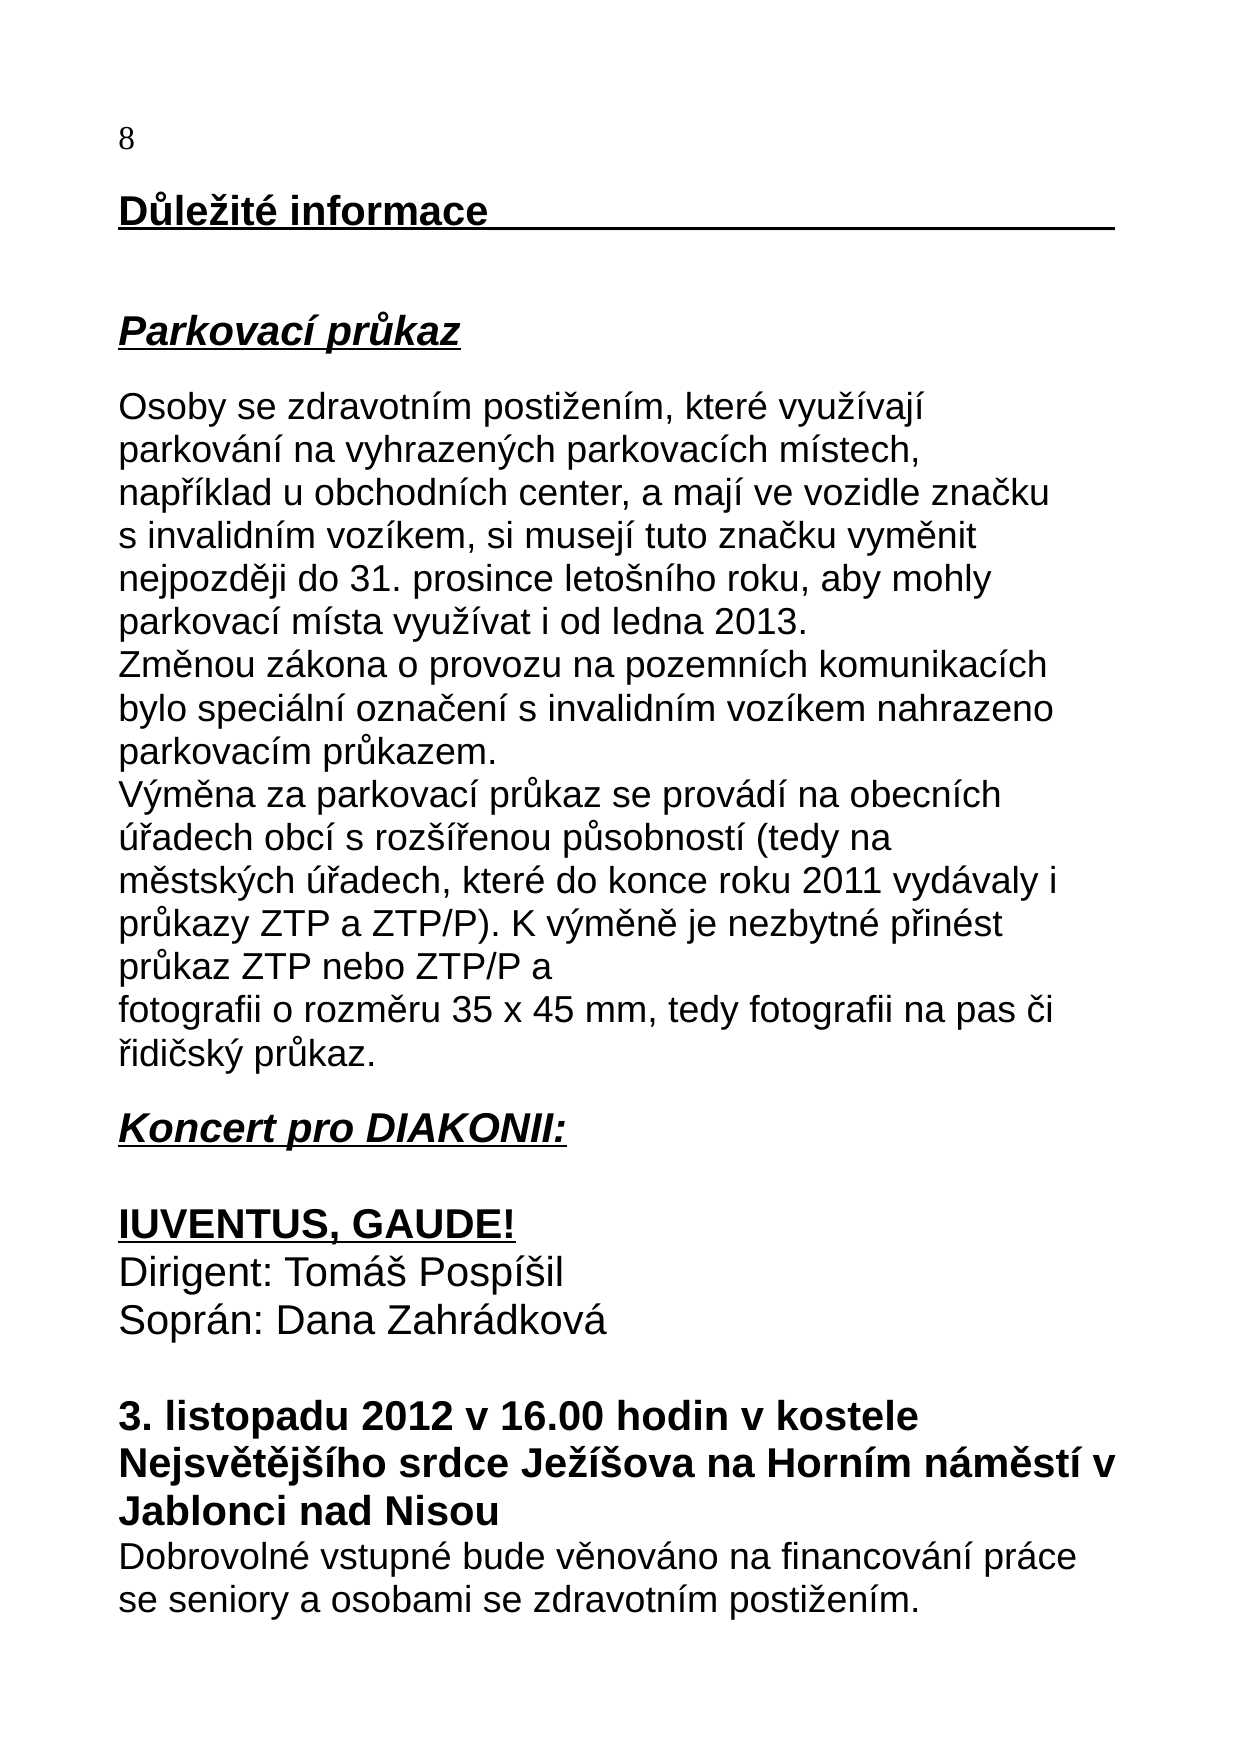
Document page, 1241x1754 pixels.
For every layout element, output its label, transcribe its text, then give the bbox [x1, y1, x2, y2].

text Soprán: Dana Zahrádková [118, 1295, 1122, 1343]
text Osoby se zdravotním postižením, které využívají parkování na vyhrazených parkovacích místech, například u obchodních center, a mají ve vozidle značku s invalidním vozíkem, si musejí tuto značku vyměnit nejpozději do 31. prosince letošního roku, aby mohly parkovací místa využívat i od ledna 2013. Změnou zákona o provozu na pozemních komunikacích bylo speciální označení s invalidním vozíkem nahrazeno parkovacím průkazem. Výměna za parkovací průkaz se provádí na obecních úřadech obcí s rozšířenou působností (tedy na městských úřadech, které do konce roku 2011 vydávaly i průkazy ZTP a ZTP/P). K výměně je nezbytné přinést průkaz ZTP nebo ZTP/P a fotografii o rozměru 35 x 45 mm, tedy fotografii na pas či řidičský průkaz. [118, 384, 1063, 1074]
text Koncert pro DIAKONII: [118, 1103, 1122, 1151]
text 3. listopadu 2012 v 16.00 hodin v kostele Nejsvětějšího srdce Ježíšova na Horním náměstí v Jablonci nad Nisou [118, 1391, 1122, 1534]
text Parkovací průkaz [118, 306, 1063, 354]
text Dobrovolné vstupné bude věnováno na financování práce se seniory a osobami se zdravotním postižením. [118, 1534, 1122, 1621]
text Dirigent: Tomáš Pospíšil [118, 1247, 1122, 1295]
text IUVENTUS, GAUDE! [118, 1199, 1122, 1247]
text Důležité informace___________________________ [118, 186, 1122, 234]
